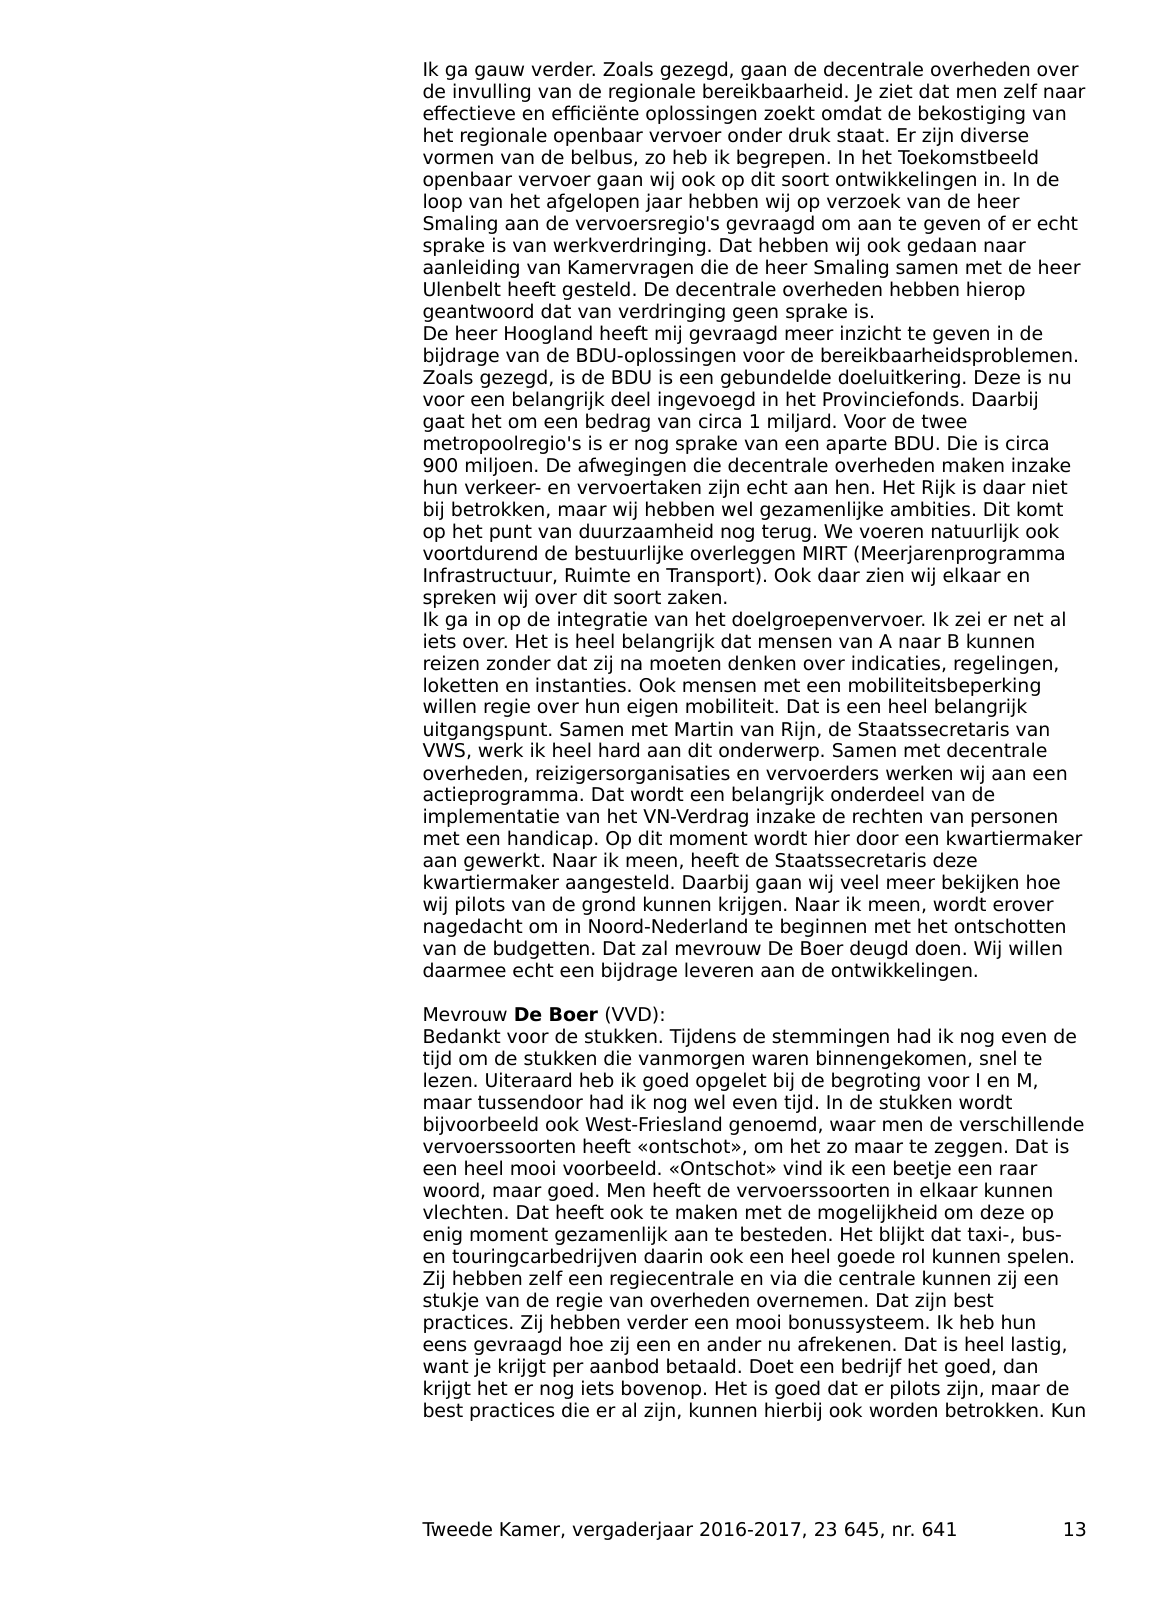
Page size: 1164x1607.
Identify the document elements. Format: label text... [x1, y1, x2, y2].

text Ik ga in op de integratie van het doelgroepenvervoer. Ik zei er net al iets over. Het is heel belangrijk dat mensen van A naar B kunnen reizen zonder dat zij na moeten denken over indicaties, regelingen, loketten en instanties. Ook mensen met een mobiliteitsbeperking willen regie over hun eigen mobiliteit. Dat is een heel belangrijk uitgangspunt. Samen met Martin van Rijn, de Staatssecretaris van VWS, werk ik heel hard aan dit onderwerp. Samen met decentrale overheden, reizigersorganisaties en vervoerders werken wij aan een actieprogramma. Dat wordt een belangrijk onderdeel van de implementatie van het VN-Verdrag inzake de rechten van personen met een handicap. Op dit moment wordt hier door een kwartiermaker aan gewerkt. Naar ik meen, heeft de Staatssecretaris deze kwartiermaker aangesteld. Daarbij gaan wij veel meer bekijken hoe wij pilots van de grond kunnen krijgen. Naar ik meen, wordt erover nagedacht om in Noord-Nederland te beginnen met het ontschotten van de budgetten. Dat zal mevrouw De Boer deugd doen. Wij willen daarmee echt een bijdrage leveren aan de ontwikkelingen. [422, 608, 1087, 982]
text De heer Hoogland heeft mij gevraagd meer inzicht te geven in de bijdrage van de BDU-oplossingen voor de bereikbaarheidsproblemen. Zoals gezegd, is de BDU is een gebundelde doeluitkering. Deze is nu voor een belangrijk deel ingevoegd in het Provinciefonds. Daarbij gaat het om een bedrag van circa 1 miljard. Voor de twee metropoolregio's is er nog sprake van een aparte BDU. Die is circa 900 miljoen. De afwegingen die decentrale overheden maken inzake hun verkeer- en vervoertaken zijn echt aan hen. Het Rijk is daar niet bij betrokken, maar wij hebben wel gezamenlijke ambities. Dit komt op het punt van duurzaamheid nog terug. We voeren natuurlijk ook voortdurend de bestuurlijke overleggen MIRT (Meerjarenprogramma Infrastructuur, Ruimte en Transport). Ook daar zien wij elkaar en spreken wij over dit soort zaken. [422, 323, 1087, 608]
text Ik ga gauw verder. Zoals gezegd, gaan de decentrale overheden over de invulling van de regionale bereikbaarheid. Je ziet dat men zelf naar effectieve en efficiënte oplossingen zoekt omdat de bekostiging van het regionale openbaar vervoer onder druk staat. Er zijn diverse vormen van de belbus, zo heb ik begrepen. In het Toekomstbeeld openbaar vervoer gaan wij ook op dit soort ontwikkelingen in. In de loop van het afgelopen jaar hebben wij op verzoek van de heer Smaling aan de vervoersregio's gevraagd om aan te geven of er echt sprake is van werkverdringing. Dat hebben wij ook gedaan naar aanleiding van Kamervragen die de heer Smaling samen met de heer Ulenbelt heeft gesteld. De decentrale overheden hebben hierop geantwoord dat van verdringing geen sprake is. [422, 59, 1087, 323]
text Bedankt voor de stukken. Tijdens de stemmingen had ik nog even de tijd om de stukken die vanmorgen waren binnengekomen, snel te lezen. Uiteraard heb ik goed opgelet bij de begroting voor I en M, maar tussendoor had ik nog wel even tijd. In de stukken wordt bijvoorbeeld ook West-Friesland genoemd, waar men de verschillende vervoerssoorten heeft «ontschot», om het zo maar te zeggen. Dat is een heel mooi voorbeeld. «Ontschot» vind ik een beetje een raar woord, maar goed. Men heeft de vervoerssoorten in elkaar kunnen vlechten. Dat heeft ook te maken met de mogelijkheid om deze op enig moment gezamenlijk aan te besteden. Het blijkt dat taxi-, bus- en touringcarbedrijven daarin ook een heel goede rol kunnen spelen. Zij hebben zelf een regiecentrale en via die centrale kunnen zij een stukje van de regie van overheden overnemen. Dat zijn best practices. Zij hebben verder een mooi bonussysteem. Ik heb hun eens gevraagd hoe zij een en ander nu afrekenen. Dat is heel lastig, want je krijgt per aanbod betaald. Doet een bedrijf het goed, dan krijgt het er nog iets bovenop. Het is goed dat er pilots zijn, maar de best practices die er al zijn, kunnen hierbij ook worden betrokken. Kun [422, 1026, 1087, 1422]
text Mevrouw De Boer (VVD): [422, 1004, 1087, 1026]
